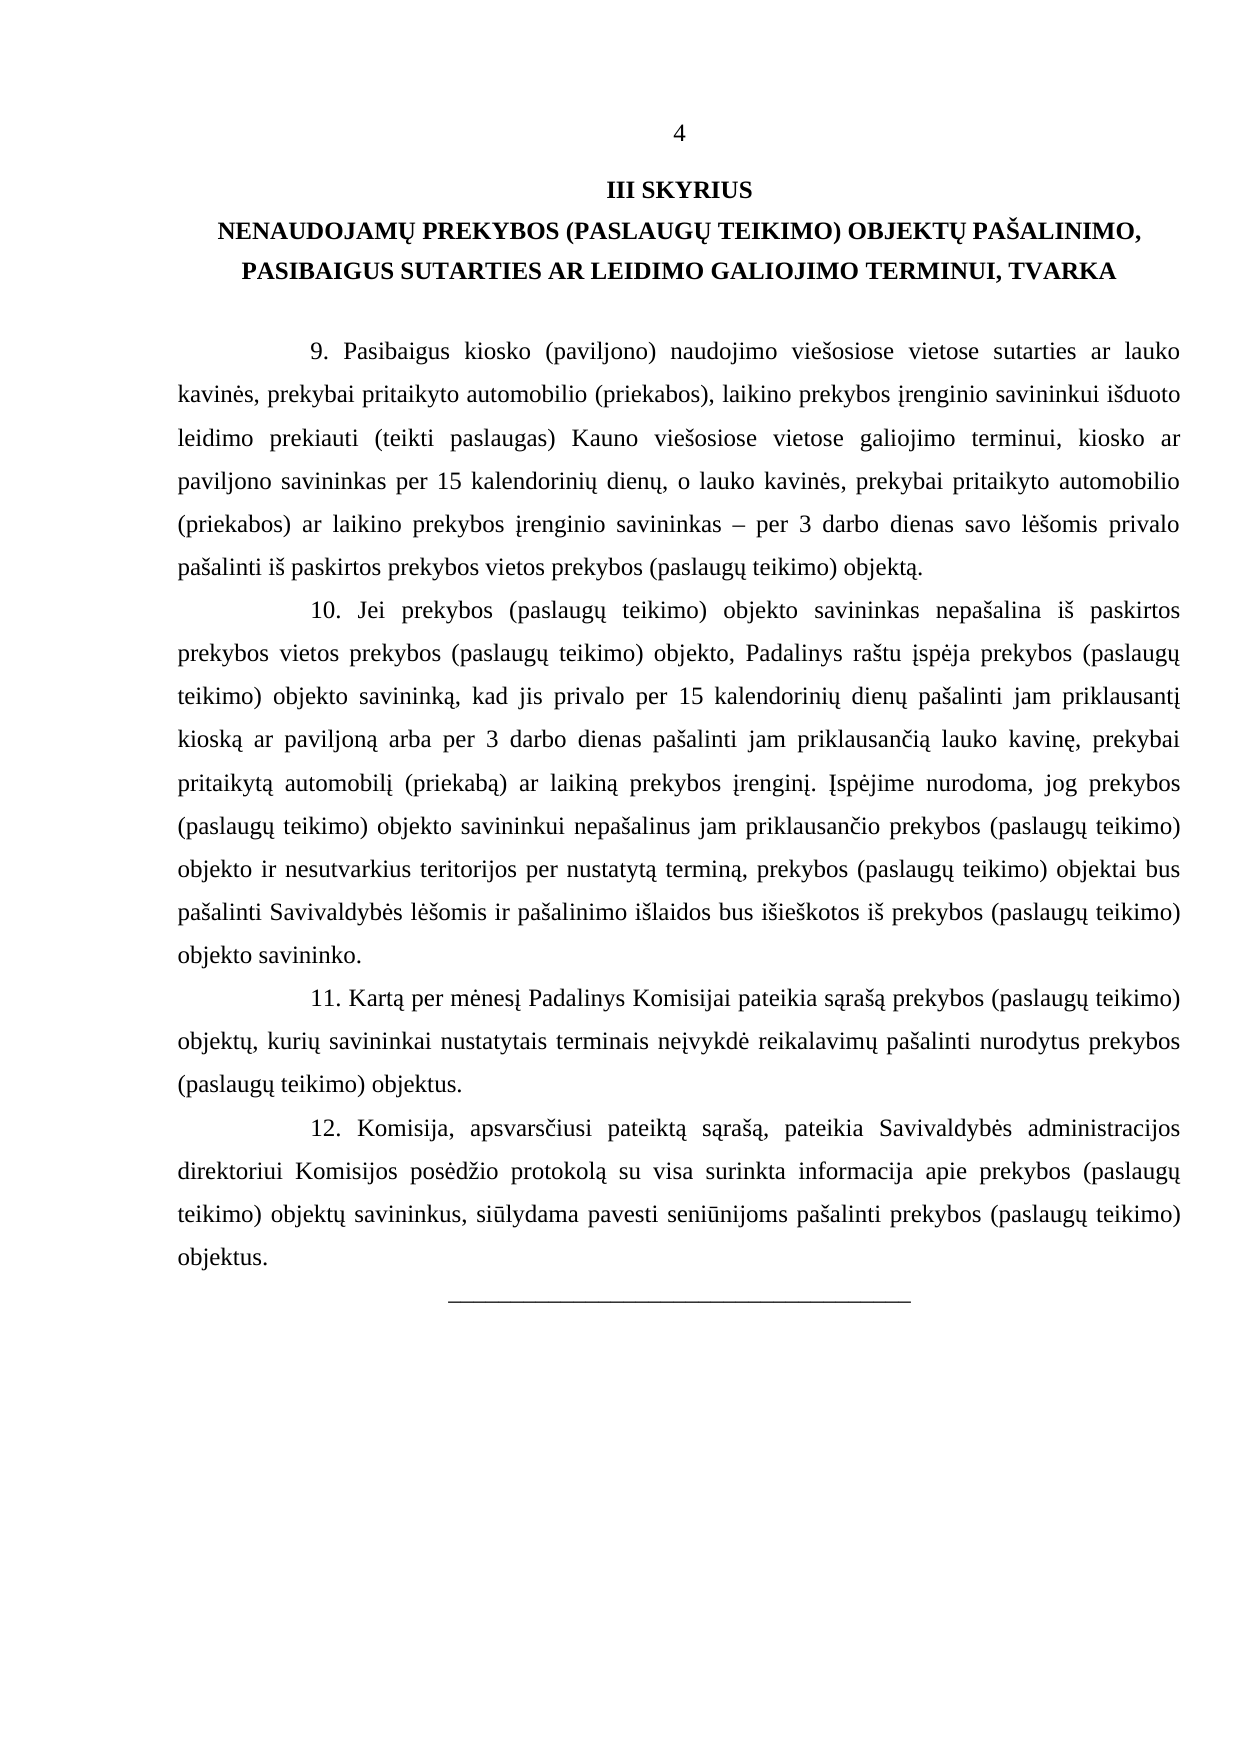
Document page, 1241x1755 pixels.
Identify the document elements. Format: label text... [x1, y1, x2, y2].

text ––––––––––––––––––––––––––––––––––––– [177, 1285, 1181, 1314]
text 10. Jei prekybos (paslaugų teikimo) objekto savininkas nepašalina iš paskirtos prekybos vietos prekybos (paslaugų teikimo) objekto, Padalinys raštu įspėja prekybos (paslaugų teikimo) objekto savininką, kad jis privalo per 15 kalendorinių dienų pašalinti jam priklausantį kioską ar paviljoną arba per 3 darbo dienas pašalinti jam priklausančią lauko kavinę, prekybai pritaikytą automobilį (priekabą) ar laikiną prekybos įrenginį. Įspėjime nurodoma, jog prekybos (paslaugų teikimo) objekto savininkui nepašalinus jam priklausančio prekybos (paslaugų teikimo) objekto ir nesutvarkius teritorijos per nustatytą terminą, prekybos (paslaugų teikimo) objektai bus pašalinti Savivaldybės lėšomis ir pašalinimo išlaidos bus išieškotos iš prekybos (paslaugų teikimo) objekto savininko. [177, 595, 1181, 969]
text 11. Kartą per mėnesį Padalinys Komisijai pateikia sąrašą prekybos (paslaugų teikimo) objektų, kurių savininkai nustatytais terminais neįvykdė reikalavimų pašalinti nurodytus prekybos (paslaugų teikimo) objektus. [177, 983, 1181, 1098]
text III SKYRIUS [177, 176, 1181, 204]
text 12. Komisija, apsvarsčiusi pateiktą sąrašą, pateikia Savivaldybės administracijos direktoriui Komisijos posėdžio protokolą su visa surinkta informacija apie prekybos (paslaugų teikimo) objektų savininkus, siūlydama pavesti seniūnijoms pašalinti prekybos (paslaugų teikimo) objektus. [177, 1113, 1181, 1271]
text NENAUDOJAMŲ PREKYBOS (PASLAUGų TEIKIMO) OBJEKTŲ PAŠALINIMO, PASIBAIGUS SUTARTIES AR LEIDIMO GALIOJIMO TERMINUI, TVARKA [177, 216, 1181, 285]
text 9. Pasibaigus kiosko (paviljono) naudojimo viešosiose vietose sutarties ar lauko kavinės, prekybai pritaikyto automobilio (priekabos), laikino prekybos įrenginio savininkui išduoto leidimo prekiauti (teikti paslaugas) Kauno viešosiose vietose galiojimo terminui, kiosko ar paviljono savininkas per 15 kalendorinių dienų, o lauko kavinės, prekybai pritaikyto automobilio (priekabos) ar laikino prekybos įrenginio savininkas – per 3 darbo dienas savo lėšomis privalo pašalinti iš paskirtos prekybos vietos prekybos (paslaugų teikimo) objektą. [177, 336, 1181, 581]
